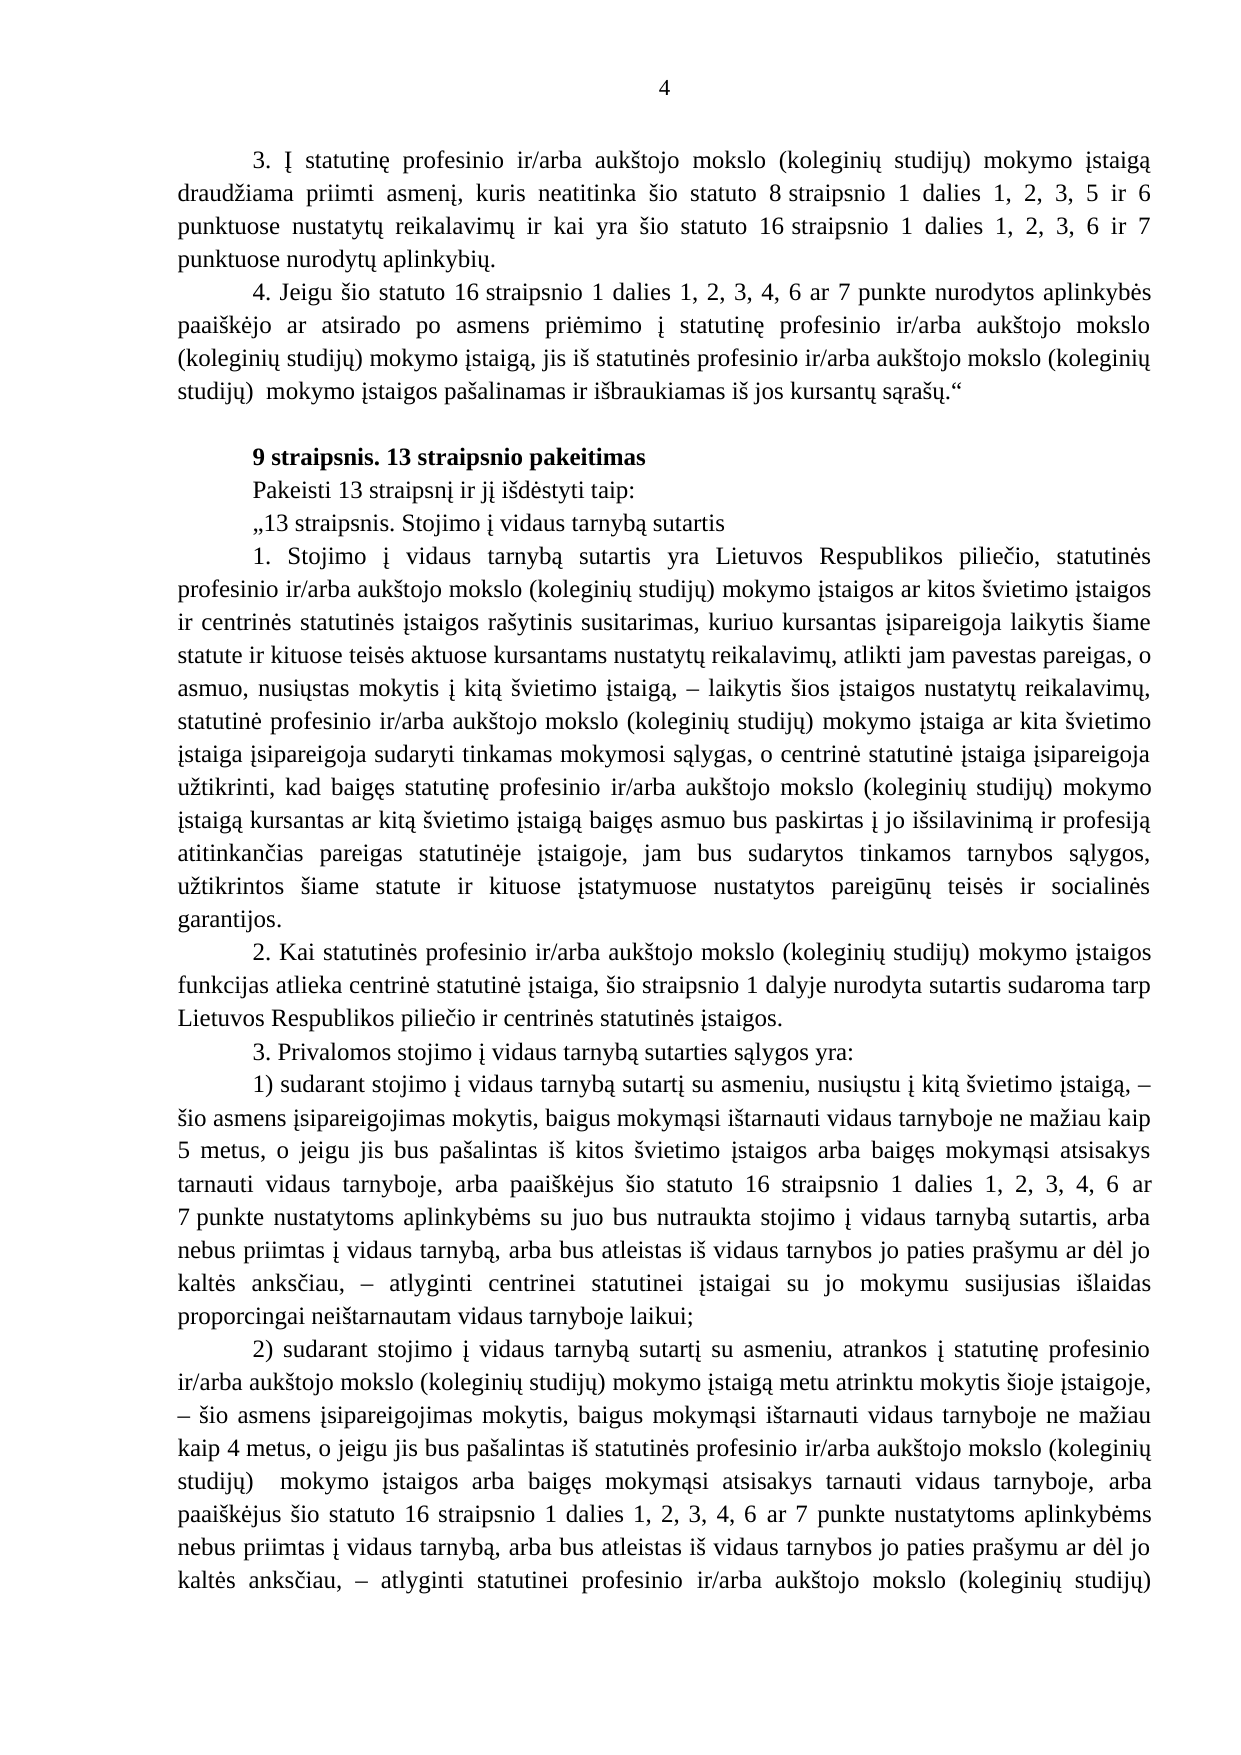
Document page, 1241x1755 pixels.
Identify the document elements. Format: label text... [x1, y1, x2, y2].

text 9 straipsnis. 13 straipsnio pakeitimas [177, 442, 1152, 471]
text 4. Jeigu šio statuto 16 straipsnio 1 dalies 1, 2, 3, 4, 6 ar 7 punkte nurodytos aplinkybės paaiškėjo ar atsirado po asmens priėmimo į statutinę profesinio ir/arba aukštojo mokslo (koleginių studijų) mokymo įstaigą, jis iš statutinės profesinio ir/arba aukštojo mokslo (koleginių studijų) mokymo įstaigos pašalinamas ir išbraukiamas iš jos kursantų sąrašų.“ [177, 277, 1152, 405]
text Pakeisti 13 straipsnį ir jį išdėstyti taip: [177, 475, 1152, 504]
text 2. Kai statutinės profesinio ir/arba aukštojo mokslo (koleginių studijų) mokymo įstaigos funkcijas atlieka centrinė statutinė įstaiga, šio straipsnio 1 dalyje nurodyta sutartis sudaroma tarp Lietuvos Respublikos piliečio ir centrinės statutinės įstaigos. [177, 937, 1152, 1032]
text 1. Stojimo į vidaus tarnybą sutartis yra Lietuvos Respublikos piliečio, statutinės profesinio ir/arba aukštojo mokslo (koleginių studijų) mokymo įstaigos ar kitos švietimo įstaigos ir centrinės statutinės įstaigos rašytinis susitarimas, kuriuo kursantas įsipareigoja laikytis šiame statute ir kituose teisės aktuose kursantams nustatytų reikalavimų, atlikti jam pavestas pareigas, o asmuo, nusiųstas mokytis į kitą švietimo įstaigą, – laikytis šios įstaigos nustatytų reikalavimų, statutinė profesinio ir/arba aukštojo mokslo (koleginių studijų) mokymo įstaiga ar kita švietimo įstaiga įsipareigoja sudaryti tinkamas mokymosi sąlygas, o centrinė statutinė įstaiga įsipareigoja užtikrinti, kad baigęs statutinę profesinio ir/arba aukštojo mokslo (koleginių studijų) mokymo įstaigą kursantas ar kitą švietimo įstaigą baigęs asmuo bus paskirtas į jo išsilavinimą ir profesiją atitinkančias pareigas statutinėje įstaigoje, jam bus sudarytos tinkamos tarnybos sąlygos, užtikrintos šiame statute ir kituose įstatymuose nustatytos pareigūnų teisės ir socialinės garantijos. [177, 541, 1152, 933]
text 3. Privalomos stojimo į vidaus tarnybą sutarties sąlygos yra: [177, 1037, 1152, 1065]
text 1) sudarant stojimo į vidaus tarnybą sutartį su asmeniu, nusiųstu į kitą švietimo įstaigą, – šio asmens įsipareigojimas mokytis, baigus mokymąsi ištarnauti vidaus tarnyboje ne mažiau kaip 5 metus, o jeigu jis bus pašalintas iš kitos švietimo įstaigos arba baigęs mokymąsi atsisakys tarnauti vidaus tarnyboje, arba paaiškėjus šio statuto 16 straipsnio 1 dalies 1, 2, 3, 4, 6 ar 7 punkte nustatytoms aplinkybėms su juo bus nutraukta stojimo į vidaus tarnybą sutartis, arba nebus priimtas į vidaus tarnybą, arba bus atleistas iš vidaus tarnybos jo paties prašymu ar dėl jo kaltės anksčiau, – atlyginti centrinei statutinei įstaigai su jo mokymu susijusias išlaidas proporcingai neištarnautam vidaus tarnyboje laikui; [177, 1069, 1152, 1329]
text 2) sudarant stojimo į vidaus tarnybą sutartį su asmeniu, atrankos į statutinę profesinio ir/arba aukštojo mokslo (koleginių studijų) mokymo įstaigą metu atrinktu mokytis šioje įstaigoje, – šio asmens įsipareigojimas mokytis, baigus mokymąsi ištarnauti vidaus tarnyboje ne mažiau kaip 4 metus, o jeigu jis bus pašalintas iš statutinės profesinio ir/arba aukštojo mokslo (koleginių studijų) mokymo įstaigos arba baigęs mokymąsi atsisakys tarnauti vidaus tarnyboje, arba paaiškėjus šio statuto 16 straipsnio 1 dalies 1, 2, 3, 4, 6 ar 7 punkte nustatytoms aplinkybėms nebus priimtas į vidaus tarnybą, arba bus atleistas iš vidaus tarnybos jo paties prašymu ar dėl jo kaltės anksčiau, – atlyginti statutinei profesinio ir/arba aukštojo mokslo (koleginių studijų) [177, 1334, 1152, 1594]
text „13 straipsnis. Stojimo į vidaus tarnybą sutartis [177, 508, 1152, 537]
text 3. Į statutinę profesinio ir/arba aukštojo mokslo (koleginių studijų) mokymo įstaigą draudžiama priimti asmenį, kuris neatitinka šio statuto 8 straipsnio 1 dalies 1, 2, 3, 5 ir 6 punktuose nustatytų reikalavimų ir kai yra šio statuto 16 straipsnio 1 dalies 1, 2, 3, 6 ir 7 punktuose nurodytų aplinkybių. [177, 145, 1152, 273]
